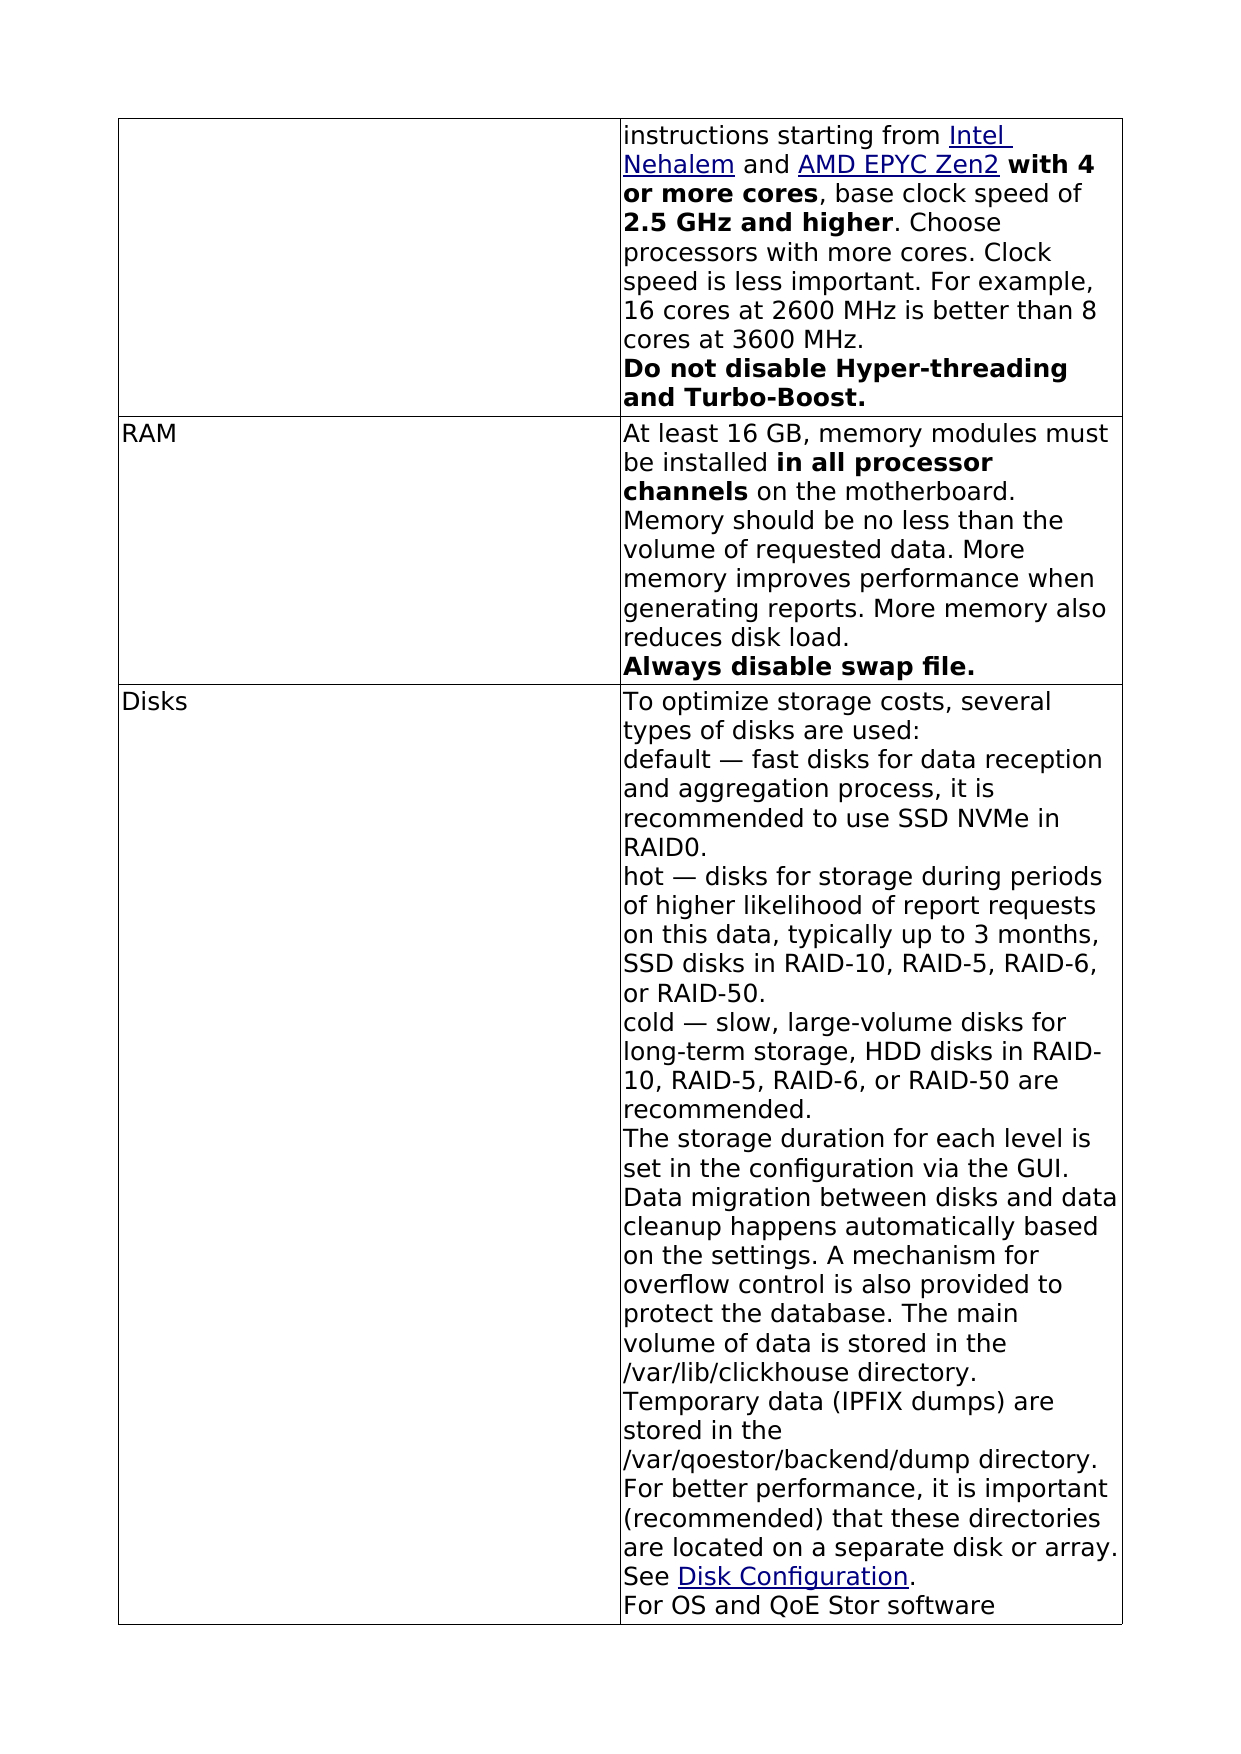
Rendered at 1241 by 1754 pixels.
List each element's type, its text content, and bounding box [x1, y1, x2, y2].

table_header [119, 119, 620, 416]
table_cell To optimize storage costs, several types of disks are used: default — fast disks for data reception and aggregation process, it is recommended to use SSD NVMe in RAID0. hot — disks for storage during periods of higher likelihood of report requests on this data, typically up to 3 months, SSD disks in RAID-10, RAID-5, RAID-6, or RAID-50. cold — slow, large-volume disks for long-term storage, HDD disks in RAID-10, RAID-5, RAID-6, or RAID-50 are recommended. The storage duration for each level is set in the configuration via the GUI. Data migration between disks and data cleanup happens automatically based on the settings. A mechanism for overflow control is also provided to protect the database. The main volume of data is stored in the /var/lib/clickhouse directory. Temporary data (IPFIX dumps) are stored in the /var/qoestor/backend/dump directory. For better performance, it is important (recommended) that these directories are located on a separate disk or array. See Disk Configuration. For OS and QoE Stor software [621, 685, 1122, 1623]
table_cell At least 16 GB, memory modules must be installed in all processor channels on the motherboard. Memory should be no less than the volume of requested data. More memory improves performance when generating reports. More memory also reduces disk load. Always disable swap file. [621, 417, 1122, 684]
table_header instructions starting from Intel Nehalem and AMD EPYC Zen2 with 4 or more cores, base clock speed of 2.5 GHz and higher. Choose processors with more cores. Clock speed is less important. For example, 16 cores at 2600 MHz is better than 8 cores at 3600 MHz. Do not disable Hyper-threading and Turbo-Boost. [621, 119, 1122, 416]
table_cell RAM [119, 417, 620, 684]
table_cell Disks [119, 685, 620, 1623]
